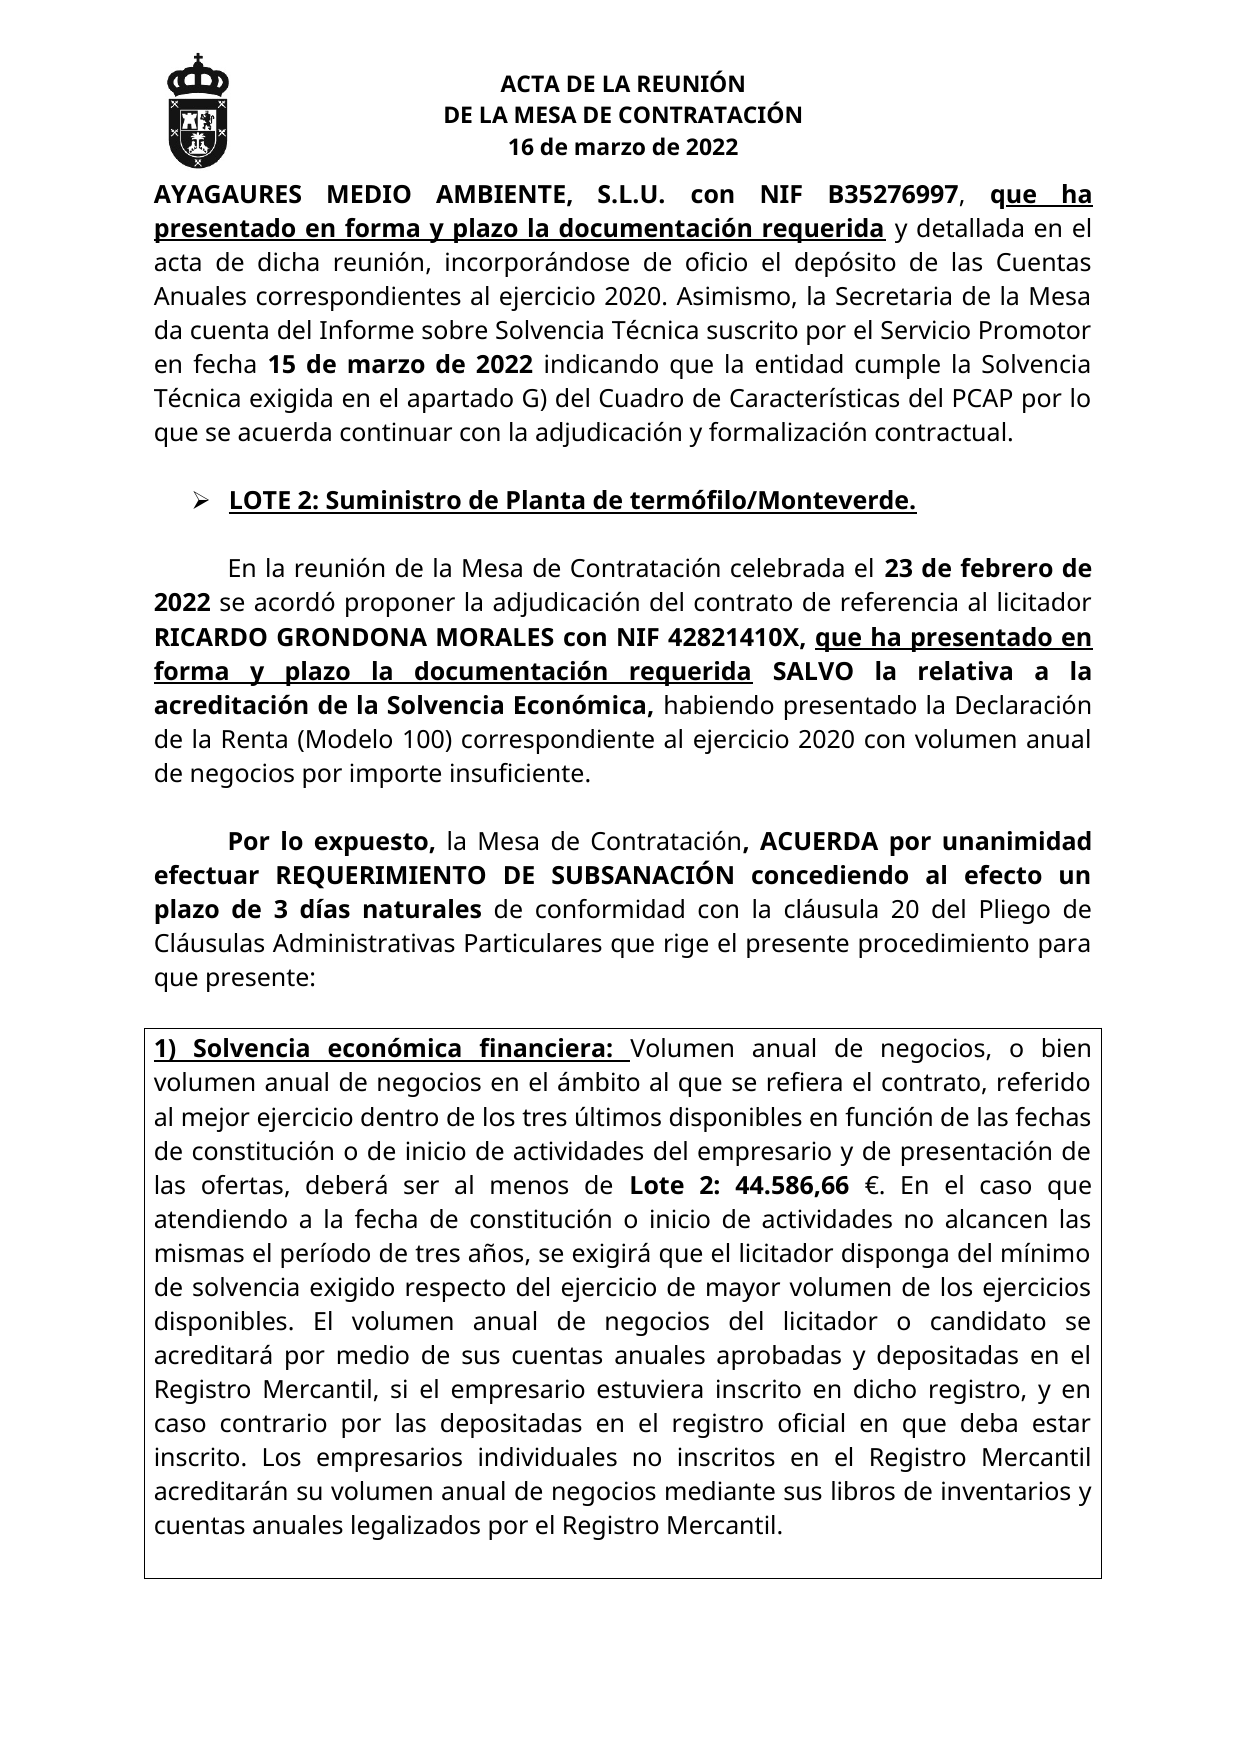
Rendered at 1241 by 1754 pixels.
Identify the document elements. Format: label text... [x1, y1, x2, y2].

text AYAGAURES MEDIO AMBIENTE, S.L.U. con NIF B35276997, que ha presentado en forma y plazo la documentación requerida y detallada en el acta de dicha reunión, incorporándose de oficio el depósito de las Cuentas Anuales correspondientes al ejercicio 2020. Asimismo, la Secretaria de la Mesa da cuenta del Informe sobre Solvencia Técnica suscrito por el Servicio Promotor en fecha 15 de marzo de 2022 indicando que la entidad cumple la Solvencia Técnica exigida en el apartado G) del Cuadro de Características del PCAP por lo que se acuerda continuar con la adjudicación y formalización contractual. [153, 176, 1093, 449]
text Por lo expuesto, la Mesa de Contratación, ACUERDA por unanimidad efectuar REQUERIMIENTO DE SUBSANACIÓN concediendo al efecto un plazo de 3 días naturales de conformidad con la cláusula 20 del Pliego de Cláusulas Administrativas Particulares que rige el presente procedimiento para que presente: [153, 823, 1093, 994]
picture [164, 50, 231, 171]
text En la reunión de la Mesa de Contratación celebrada el 23 de febrero de 2022 se acordó proponer la adjudicación del contrato de referencia al licitador RICARDO GRONDONA MORALES con NIF 42821410X, que ha presentado en forma y plazo la documentación requerida SALVO la relativa a la acreditación de la Solvencia Económica, habiendo presentado la Declaración de la Renta (Modelo 100) correspondiente al ejercicio 2020 con volumen anual de negocios por importe insuficiente. [153, 551, 1093, 789]
list LOTE 2: Suministro de Planta de termófilo/Monteverde. [191, 483, 1093, 517]
text 1) Solvencia económica financiera: Volumen anual de negocios, o bien volumen anual de negocios en el ámbito al que se refiera el contrato, referido al mejor ejercicio dentro de los tres últimos disponibles en función de las fechas de constitución o de inicio de actividades del empresario y de presentación de las ofertas, deberá ser al menos de Lote 2: 44.586,66 €. En el caso que atendiendo a la fecha de constitución o inicio de actividades no alcancen las mismas el período de tres años, se exigirá que el licitador disponga del mínimo de solvencia exigido respecto del ejercicio de mayor volumen de los ejercicios disponibles. El volumen anual de negocios del licitador o candidato se acreditará por medio de sus cuentas anuales aprobadas y depositadas en el Registro Mercantil, si el empresario estuviera inscrito en dicho registro, y en caso contrario por las depositadas en el registro oficial en que deba estar inscrito. Los empresarios individuales no inscritos en el Registro Mercantil acreditarán su volumen anual de negocios mediante sus libros de inventarios y cuentas anuales legalizados por el Registro Mercantil. [145, 1029, 1101, 1542]
